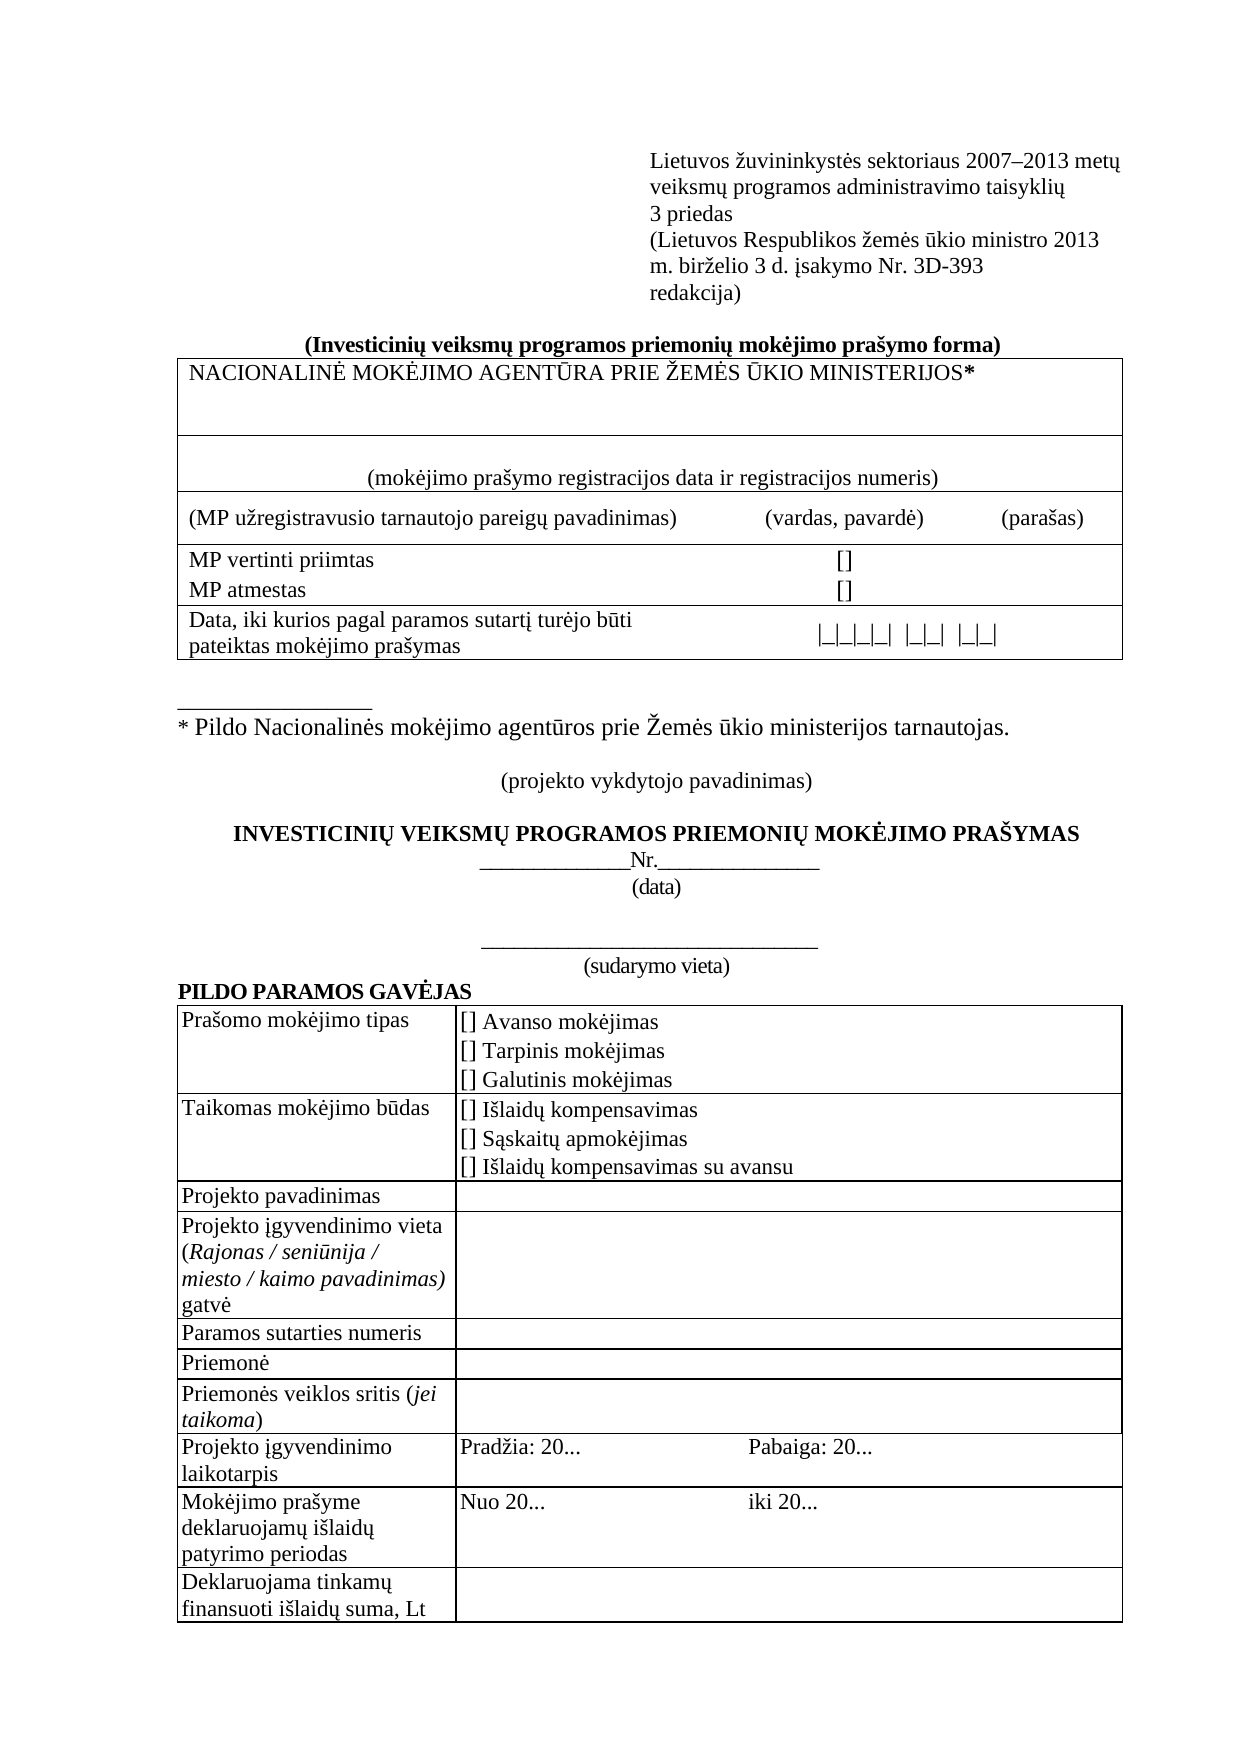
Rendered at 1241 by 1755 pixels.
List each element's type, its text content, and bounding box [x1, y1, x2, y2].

text _______________________________ [177, 926, 1122, 952]
text Lietuvos žuvininkystės sektoriaus 2007–2013 metų veiksmų programos administravimo taisyklių [649, 147, 1122, 199]
text (projekto vykdytojo pavadinimas) [191, 767, 1122, 794]
table_cell Paramos sutarties numeris [178, 1319, 455, 1348]
text (Lietuvos Respublikos žemės ūkio ministro 2013 m. birželio 3 d. įsakymo Nr. 3D-393 [649, 226, 1122, 279]
text (sudarymo vieta) [191, 952, 1122, 978]
text ______________Nr._______________ [177, 846, 1122, 873]
table_cell [1089, 606, 1122, 658]
table_cell [][] [726, 545, 963, 573]
table_cell [457, 1380, 1121, 1432]
table_cell [963, 545, 1122, 573]
text PILDO PARAMOS GAVĖJAS [178, 978, 1122, 1004]
table_cell (mokėjimo prašymo registracijos data ir registracijos numeris) [178, 436, 1122, 491]
table_cell MP vertinti priimtas [178, 545, 726, 573]
table_cell (parašas) [963, 492, 1122, 544]
table_cell [963, 574, 1122, 605]
table_cell Priemonė [178, 1350, 455, 1378]
table_cell [744, 1568, 1122, 1621]
table_cell Pradžia: 20... [457, 1434, 744, 1486]
table_cell [][] [726, 574, 963, 605]
table_cell iki 20... [744, 1488, 1122, 1567]
table_cell Pabaiga: 20... [744, 1434, 1122, 1486]
table_cell [457, 1568, 744, 1621]
text redakcija) [649, 279, 1122, 305]
text _________________ [177, 686, 1122, 712]
table_cell Projekto pavadinimas [178, 1182, 455, 1211]
text 3 priedas [649, 199, 1122, 226]
table_cell |_|_|_|_| |_|_| |_|_| [726, 606, 1088, 658]
table_cell Taikomas mokėjimo būdas [178, 1094, 455, 1180]
table_cell [457, 1212, 1121, 1317]
table_cell Nuo 20... [457, 1488, 744, 1567]
text INVESTICINIŲ VEIKSMŲ PROGRAMOS PRIEMONIŲ MOKĖJIMO PRAŠYMAS [191, 820, 1122, 846]
text * Pildo Nacionalinės mokėjimo agentūros prie Žemės ūkio ministerijos tarnautojas. [177, 712, 1122, 741]
table_header Prašomo mokėjimo tipas [178, 1006, 455, 1092]
table_cell MP atmestas [178, 574, 726, 605]
table_cell Data, iki kurios pagal paramos sutartį turėjo būti pateiktas mokėjimo prašymas [178, 606, 726, 658]
table_header Nacionalinė mokėjimo agentŪrA prie žemės ūkio ministerijos* [178, 359, 1122, 434]
text (Investicinių veiksmų programos priemonių mokėjimo prašymo forma) [177, 331, 1122, 358]
table_cell (MP užregistravusio tarnautojo pareigų pavadinimas) [178, 492, 726, 544]
table_cell (vardas, pavardė) [726, 492, 963, 544]
text (data) [191, 873, 1122, 899]
